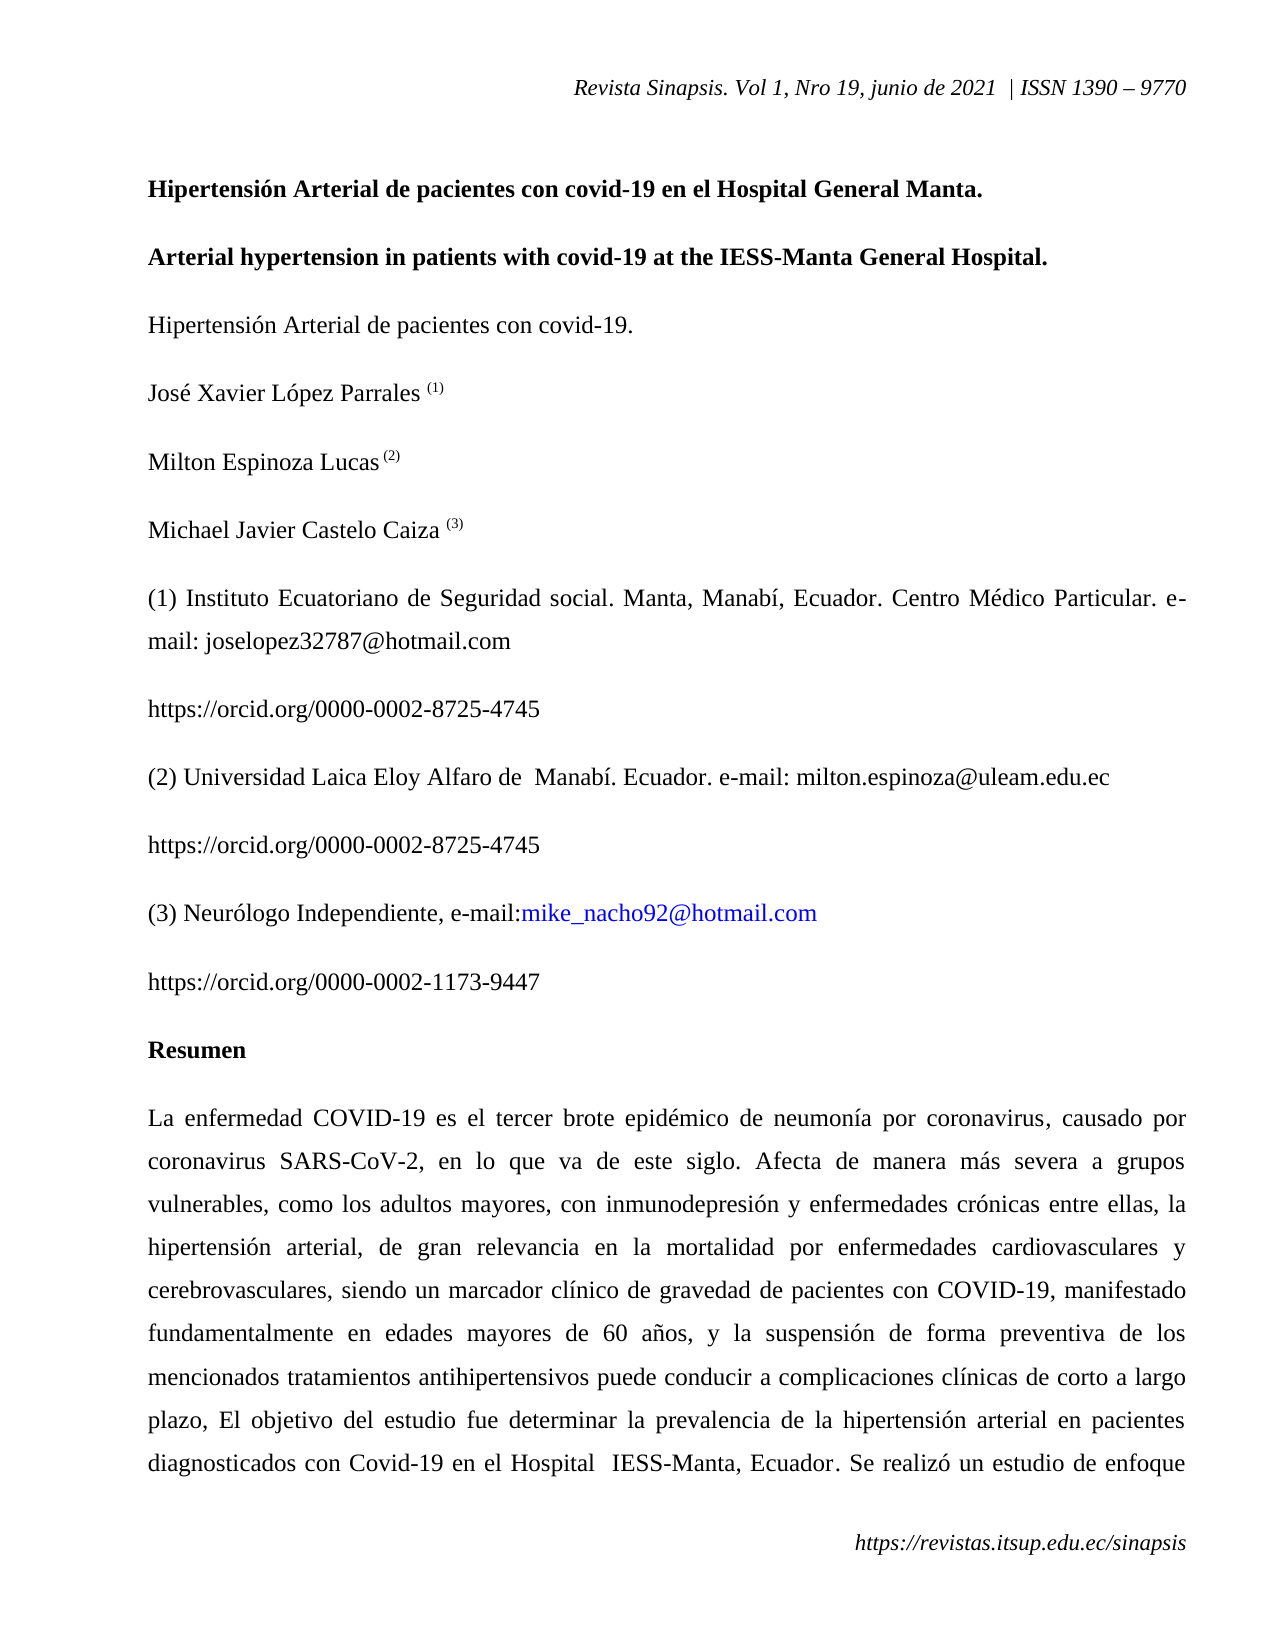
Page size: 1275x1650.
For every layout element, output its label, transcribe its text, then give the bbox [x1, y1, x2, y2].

list (2) Universidad Laica Eloy Alfaro de Manabí. Ecuador. e-mail: milton.espinoza@uleam.edu.ec [148, 762, 1186, 791]
list https://orcid.org/0000-0002-8725-4745 [148, 694, 1186, 723]
text Arterial hypertension in patients with covid-19 at the IESS-Manta General Hospital. [148, 242, 1186, 271]
text José Xavier López Parrales (1) [148, 378, 1186, 407]
text Hipertensión Arterial de pacientes con covid-19 en el Hospital General Manta. [148, 174, 1186, 203]
text Milton Espinoza Lucas (2) [148, 447, 1186, 475]
text La enfermedad COVID-19 es el tercer brote epidémico de neumonía por coronavirus, causado por coronavirus SARS-CoV-2, en lo que va de este siglo. Afecta de manera más severa a grupos vulnerables, como los adultos mayores, con inmunodepresión y enfermedades crónicas entre ellas, la hipertensión arterial, de gran relevancia en la mortalidad por enfermedades cardiovasculares y cerebrovasculares, siendo un marcador clínico de gravedad de pacientes con COVID-19, manifestado fundamentalmente en edades mayores de 60 años, y la suspensión de forma preventiva de los mencionados tratamientos antihipertensivos puede conducir a complicaciones clínicas de corto a largo plazo, El objetivo del estudio fue determinar la prevalencia de la hipertensión arterial en pacientes diagnosticados con Covid-19 en el Hospital IESS-Manta, Ecuador. Se realizó un estudio de enfoque [148, 1103, 1186, 1477]
text Hipertensión Arterial de pacientes con covid-19. [148, 310, 1186, 339]
text Resumen [148, 1035, 1186, 1063]
list (1) Instituto Ecuatoriano de Seguridad social. Manta, Manabí, Ecuador. Centro Médico Particular. e-mail: joselopez32787@hotmail.com [148, 583, 1186, 655]
text Michael Javier Castelo Caiza (3) [148, 515, 1186, 543]
list https://orcid.org/0000-0002-1173-9447 [148, 967, 1186, 995]
list https://orcid.org/0000-0002-8725-4745 [148, 830, 1186, 859]
list (3) Neurólogo Independiente, e-mail:mike_nacho92@hotmail.com [148, 898, 1186, 927]
